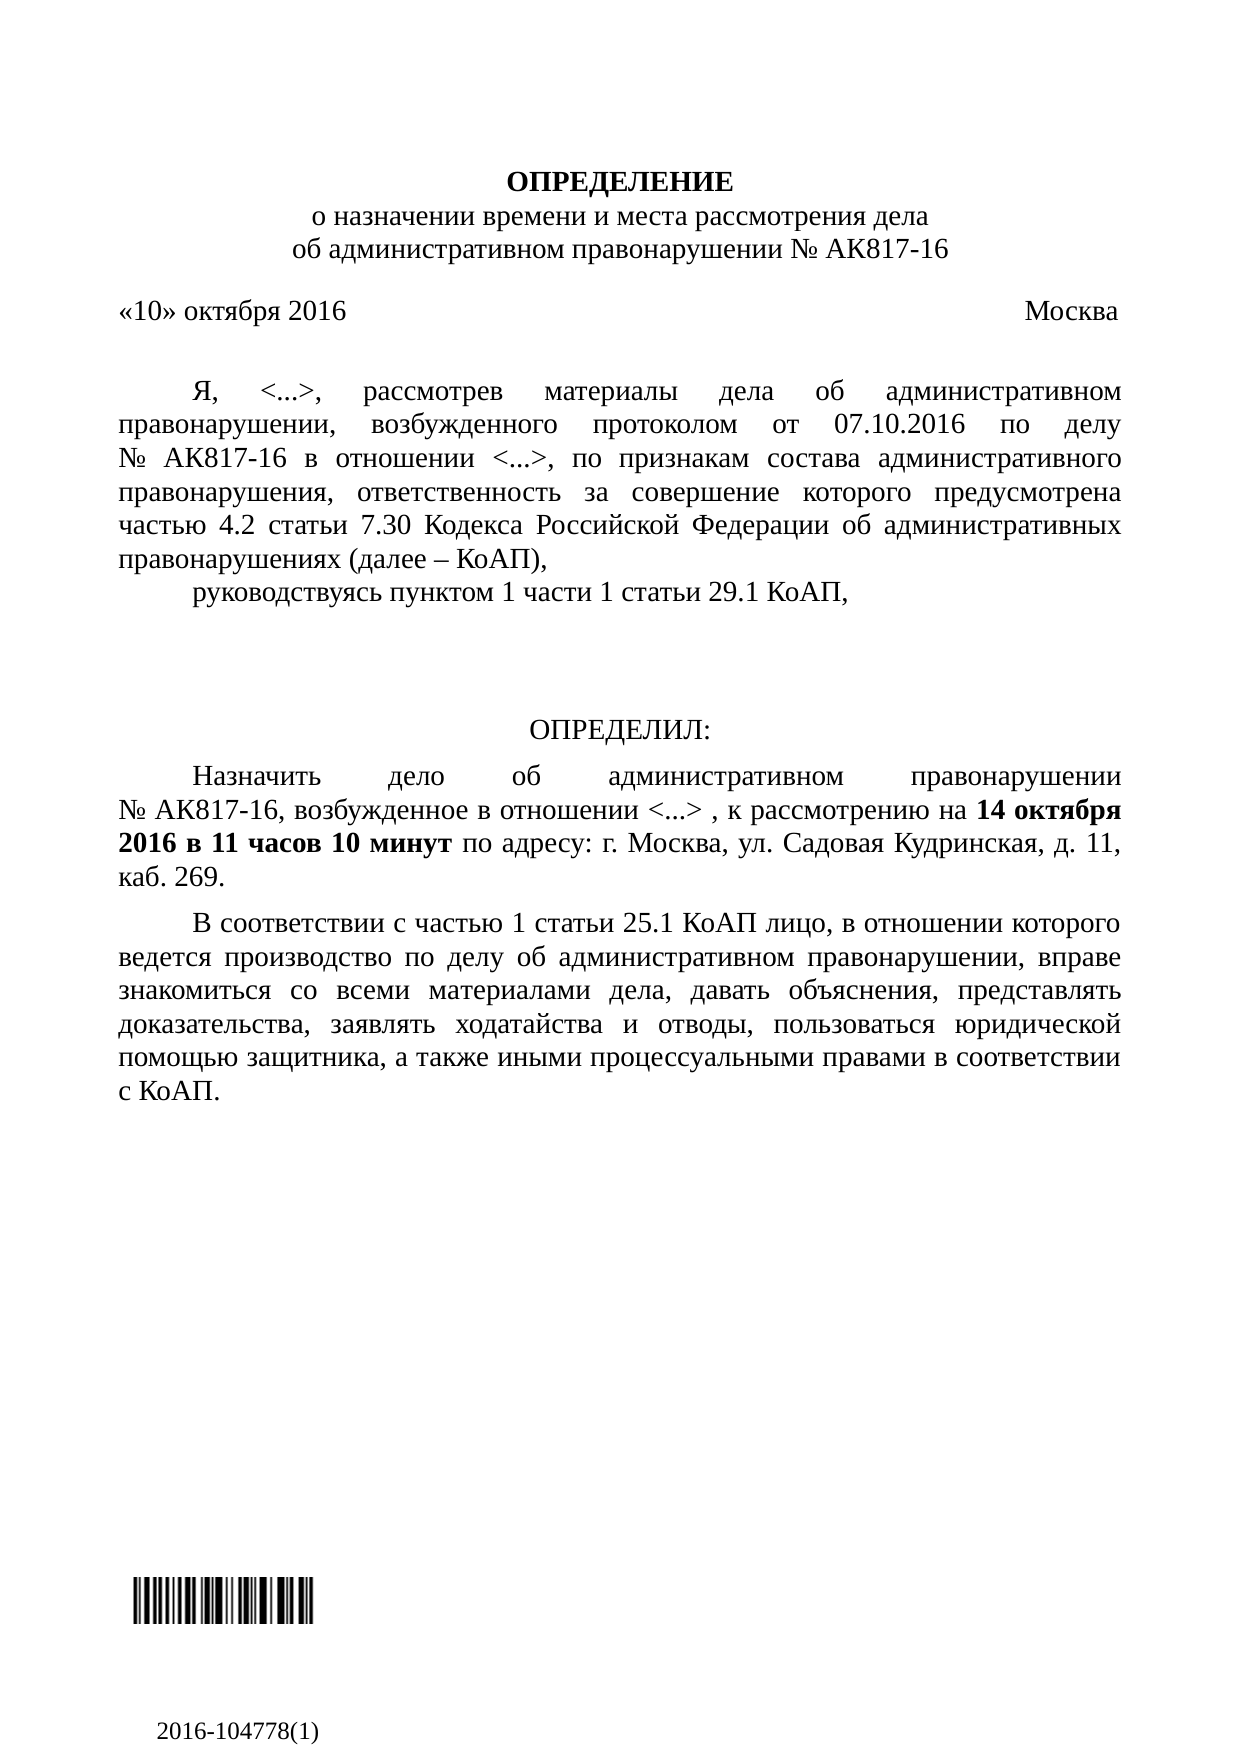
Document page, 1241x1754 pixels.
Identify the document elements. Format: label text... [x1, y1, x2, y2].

subtitle ОПРЕДЕЛЕНИЕ [118, 164, 1122, 198]
text о назначении времени и места рассмотрения дела [118, 198, 1122, 231]
text «10» октября 2016 Москва [118, 293, 1122, 327]
text руководствуясь пунктом 1 части 1 статьи 29.1 КоАП, [118, 574, 1122, 608]
picture [118, 1577, 331, 1624]
text ОПРЕДЕЛИЛ: [118, 712, 1122, 746]
text В соответствии с частью 1 статьи 25.1 КоАП лицо, в отношении которого ведется производство по делу об административном правонарушении, вправе знакомиться со всеми материалами дела, давать объяснения, представлять доказательства, заявлять ходатайства и отводы, пользоваться юридической помощью защитника, а также иными процессуальными правами в соответствии с КоАП. [118, 905, 1122, 1106]
text Назначить дело об административном правонарушении № АК817-16, возбужденное в отношении <...> , к рассмотрению на 14 октября 2016 в 11 часов 10 минут по адресу: г. Москва, ул. Садовая Кудринская, д. 11, каб. 269. [118, 758, 1122, 893]
text об административном правонарушении № АК817-16 [118, 231, 1122, 265]
text Я, <...>, рассмотрев материалы дела об административном правонарушении, возбужденного протоколом от 07.10.2016 по делу № АК817-16 в отношении <...>, по признакам состава административного правонарушения, ответственность за совершение которого предусмотрена частью 4.2 статьи 7.30 Кодекса Российской Федерации об административных правонарушениях (далее – КоАП), [118, 373, 1122, 574]
